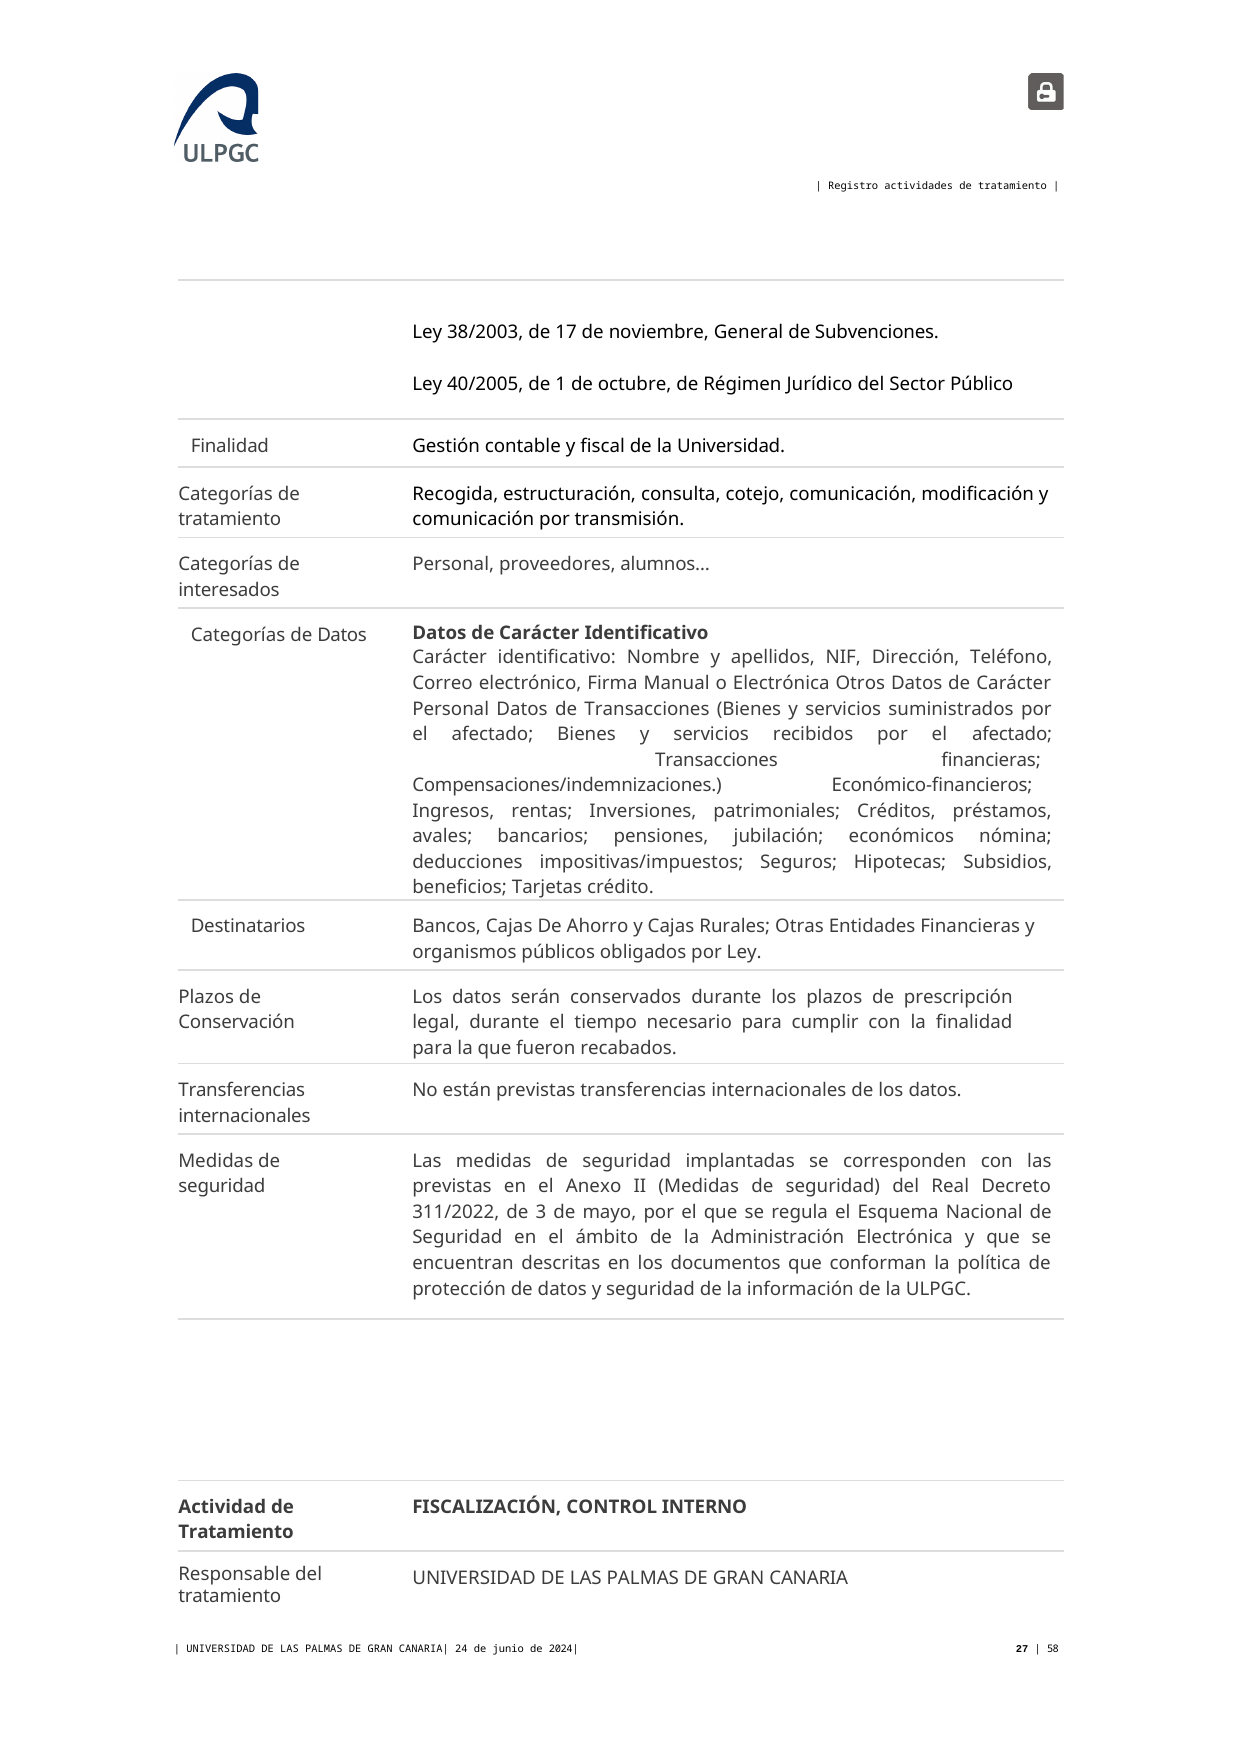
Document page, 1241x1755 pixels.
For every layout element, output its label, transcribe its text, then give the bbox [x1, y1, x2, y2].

table_cell Personal, proveedores, alumnos… [397, 538, 1064, 607]
table_cell [178, 1320, 397, 1479]
table_cell Recogida, estructuración, consulta, cotejo, comunicación, modificación y comunicación por transmisión. [397, 468, 1064, 536]
table_cell Destinatarios [178, 901, 397, 969]
table_header [178, 281, 397, 418]
table_cell Gestión contable y fiscal de la Universidad. [397, 420, 1064, 466]
table_cell UNIVERSIDAD DE LAS PALMAS DE GRAN CANARIA [397, 1552, 1064, 1608]
table_header Ley 38/2003, de 17 de noviembre, General de Subvenciones. Ley 40/2005, de 1 de octubre, de Régimen Jurídico del Sector Público [397, 281, 1064, 418]
table_cell FISCALIZACIÓN, CONTROL INTERNO [397, 1481, 1064, 1550]
table_cell Transferencias internacionales [178, 1064, 397, 1133]
table_cell Bancos, Cajas De Ahorro y Cajas Rurales; Otras Entidades Financieras y organismos públicos obligados por Ley. [397, 901, 1064, 969]
table_cell Finalidad [178, 420, 397, 466]
table_cell [397, 1320, 1064, 1479]
table_cell Categorías de tratamiento [178, 468, 397, 536]
table_cell Actividad de Tratamiento [178, 1481, 397, 1550]
table_cell Medidas de seguridad [178, 1135, 397, 1318]
table_cell Los datos serán conservados durante los plazos de prescripción legal, durante el tiempo necesario para cumplir con la finalidad para la que fueron recabados. [397, 971, 1064, 1063]
table_cell Categorías de interesados [178, 538, 397, 607]
table_cell Datos de Carácter Identificativo Carácter identificativo: Nombre y apellidos, NIF, Dirección, Teléfono, Correo electrónico, Firma Manual o Electrónica Otros Datos de Carácter Personal Datos de Transacciones (Bienes y servicios suministrados por el afectado; Bienes y servicios recibidos por el afectado; Transacciones financieras; Compensaciones/indemnizaciones.) Económico-financieros; Ingresos, rentas; Inversiones, patrimoniales; Créditos, préstamos, avales; bancarios; pensiones, jubilación; económicos nómina; deducciones impositivas/impuestos; Seguros; Hipotecas; Subsidios, beneficios; Tarjetas crédito. [397, 609, 1064, 899]
table_cell Responsable del tratamiento [178, 1552, 397, 1608]
table_cell Categorías de Datos [178, 609, 397, 899]
table_cell No están previstas transferencias internacionales de los datos. [397, 1064, 1064, 1133]
table_cell Las medidas de seguridad implantadas se corresponden con las previstas en el Anexo II (Medidas de seguridad) del Real Decreto 311/2022, de 3 de mayo, por el que se regula el Esquema Nacional de Seguridad en el ámbito de la Administración Electrónica y que se encuentran descritas en los documentos que conforman la política de protección de datos y seguridad de la información de la ULPGC. [397, 1135, 1064, 1318]
table_cell Plazos de Conservación [178, 971, 397, 1063]
